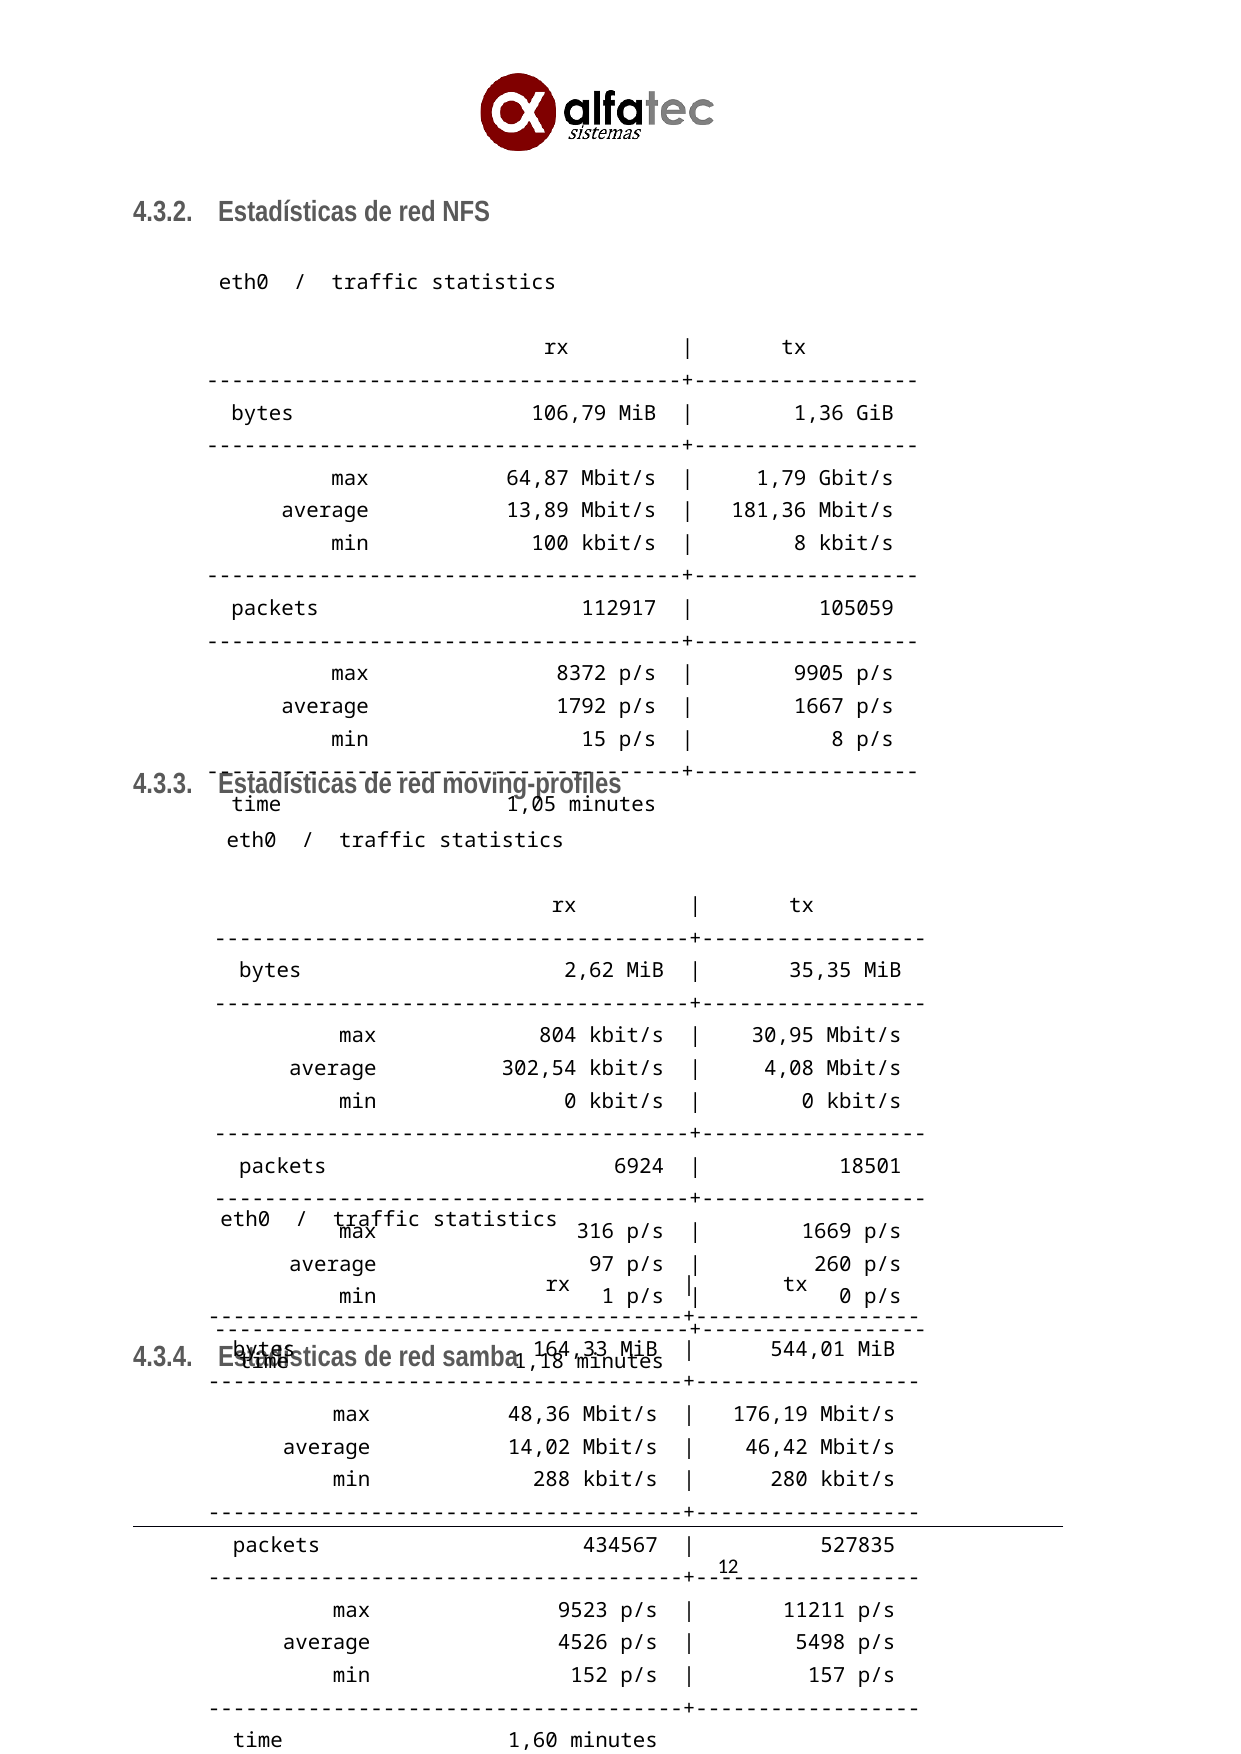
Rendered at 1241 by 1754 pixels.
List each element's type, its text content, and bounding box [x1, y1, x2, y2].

subtitle Estadísticas de red NFS [133, 188, 1063, 229]
subtitle Estadísticas de red moving-profiles [133, 761, 1063, 802]
picture [480, 73, 716, 151]
subtitle Estadísticas de red samba [133, 1333, 1063, 1374]
